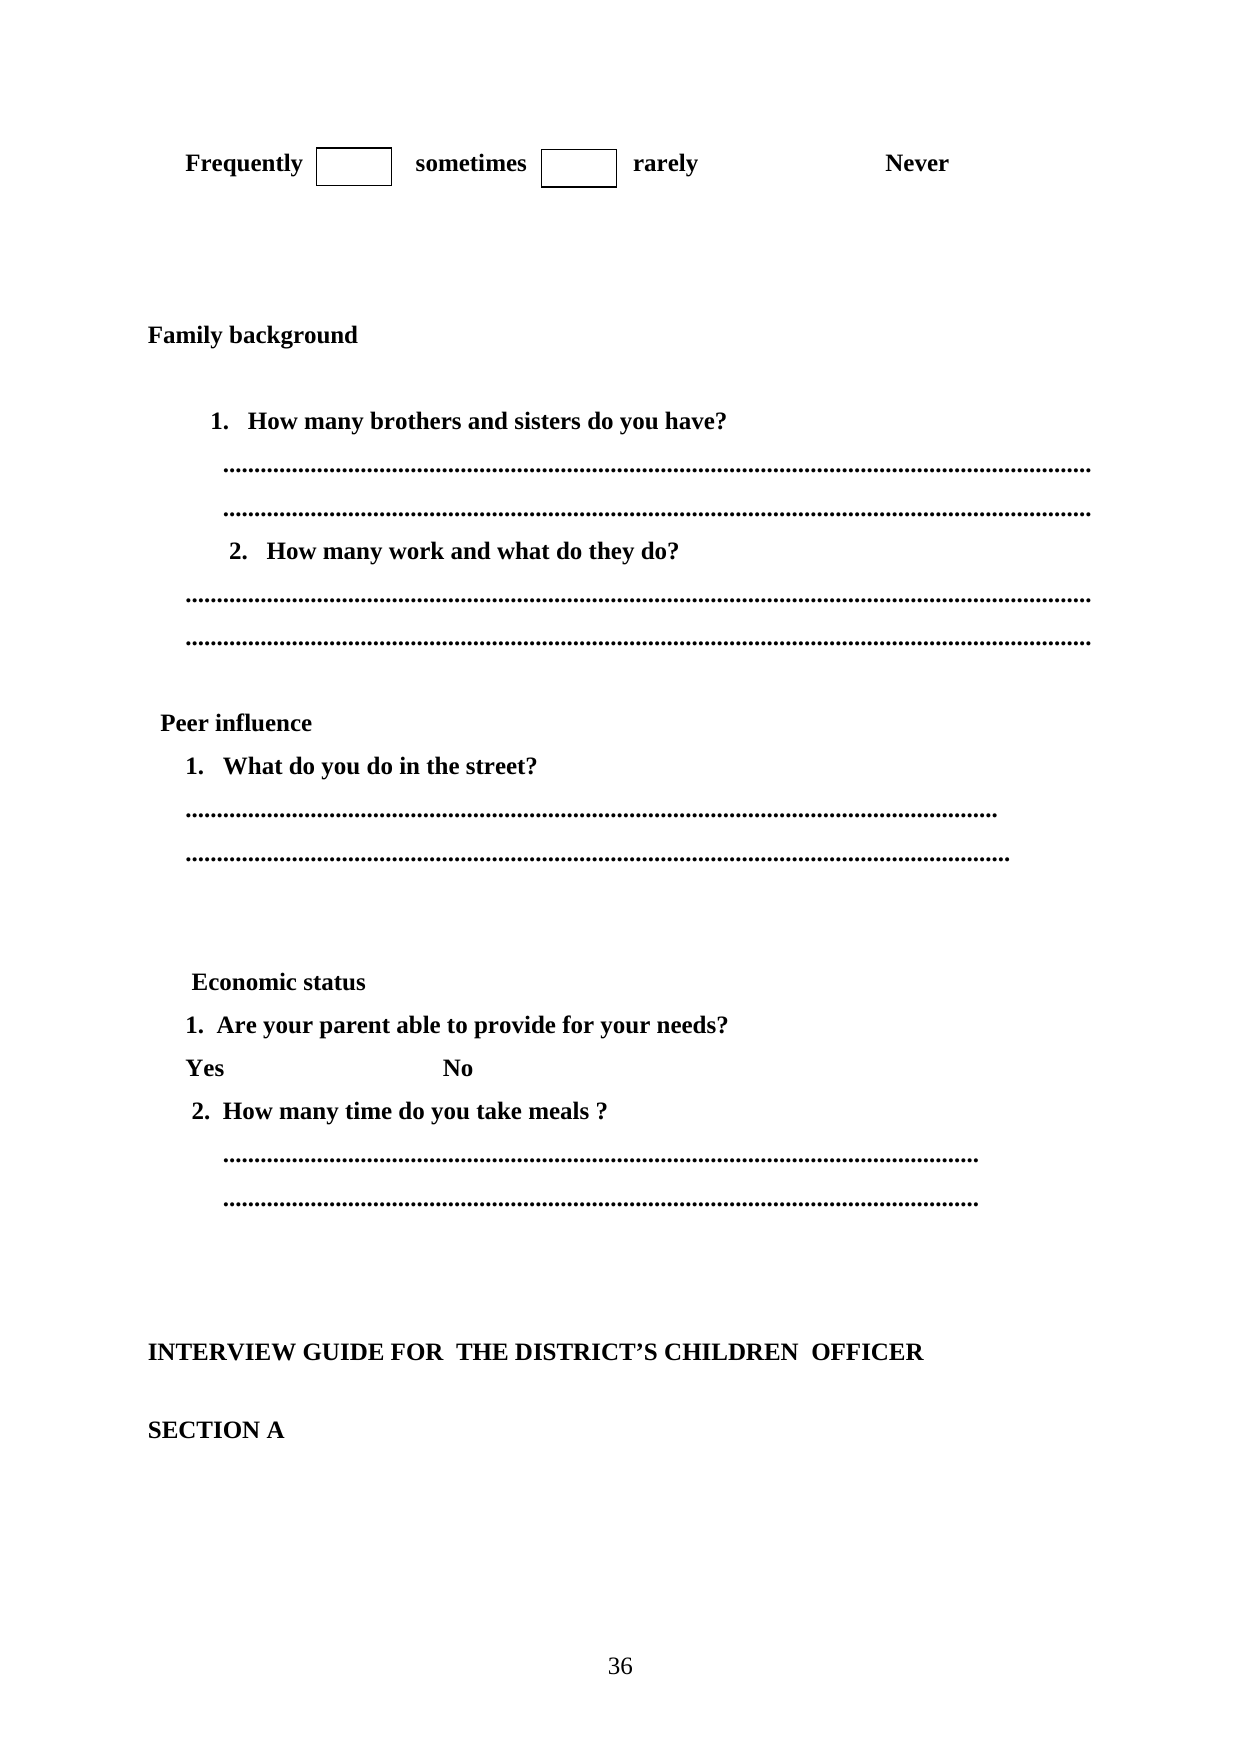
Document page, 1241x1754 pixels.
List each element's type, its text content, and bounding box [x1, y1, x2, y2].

text Frequently [185, 148, 316, 176]
list How many work and what do they do? [229, 536, 1092, 564]
list What do you do in the street? [185, 751, 1092, 780]
subtitle SECTION A [148, 1415, 1092, 1444]
text Peer influence [148, 708, 1092, 737]
text Yes No [185, 1053, 1092, 1082]
text 1. Are your parent able to provide for your needs? [185, 1010, 1092, 1039]
subtitle INTERVIEW GUIDE FOR THE DISTRICT’S CHILDREN OFFICER [148, 1337, 1092, 1366]
text .................................................................................................................................. [185, 794, 1092, 823]
text Family background [148, 320, 1092, 349]
text Economic status [148, 967, 1092, 996]
text .................................................................................................................................................................................................................................................................................................. [185, 579, 1092, 651]
text ......................................................................................................................... [223, 1183, 1092, 1211]
text 2. How many time do you take meals ? [148, 1096, 1092, 1125]
text ...................................................................................................................................................................................................................................................................................... [223, 449, 1092, 521]
text .................................................................................................................................... [185, 838, 1092, 866]
text sometimes rarely Never [392, 148, 1092, 176]
text ......................................................................................................................... [223, 1139, 1092, 1168]
text 1. How many brothers and sisters do you have? [148, 406, 1092, 435]
